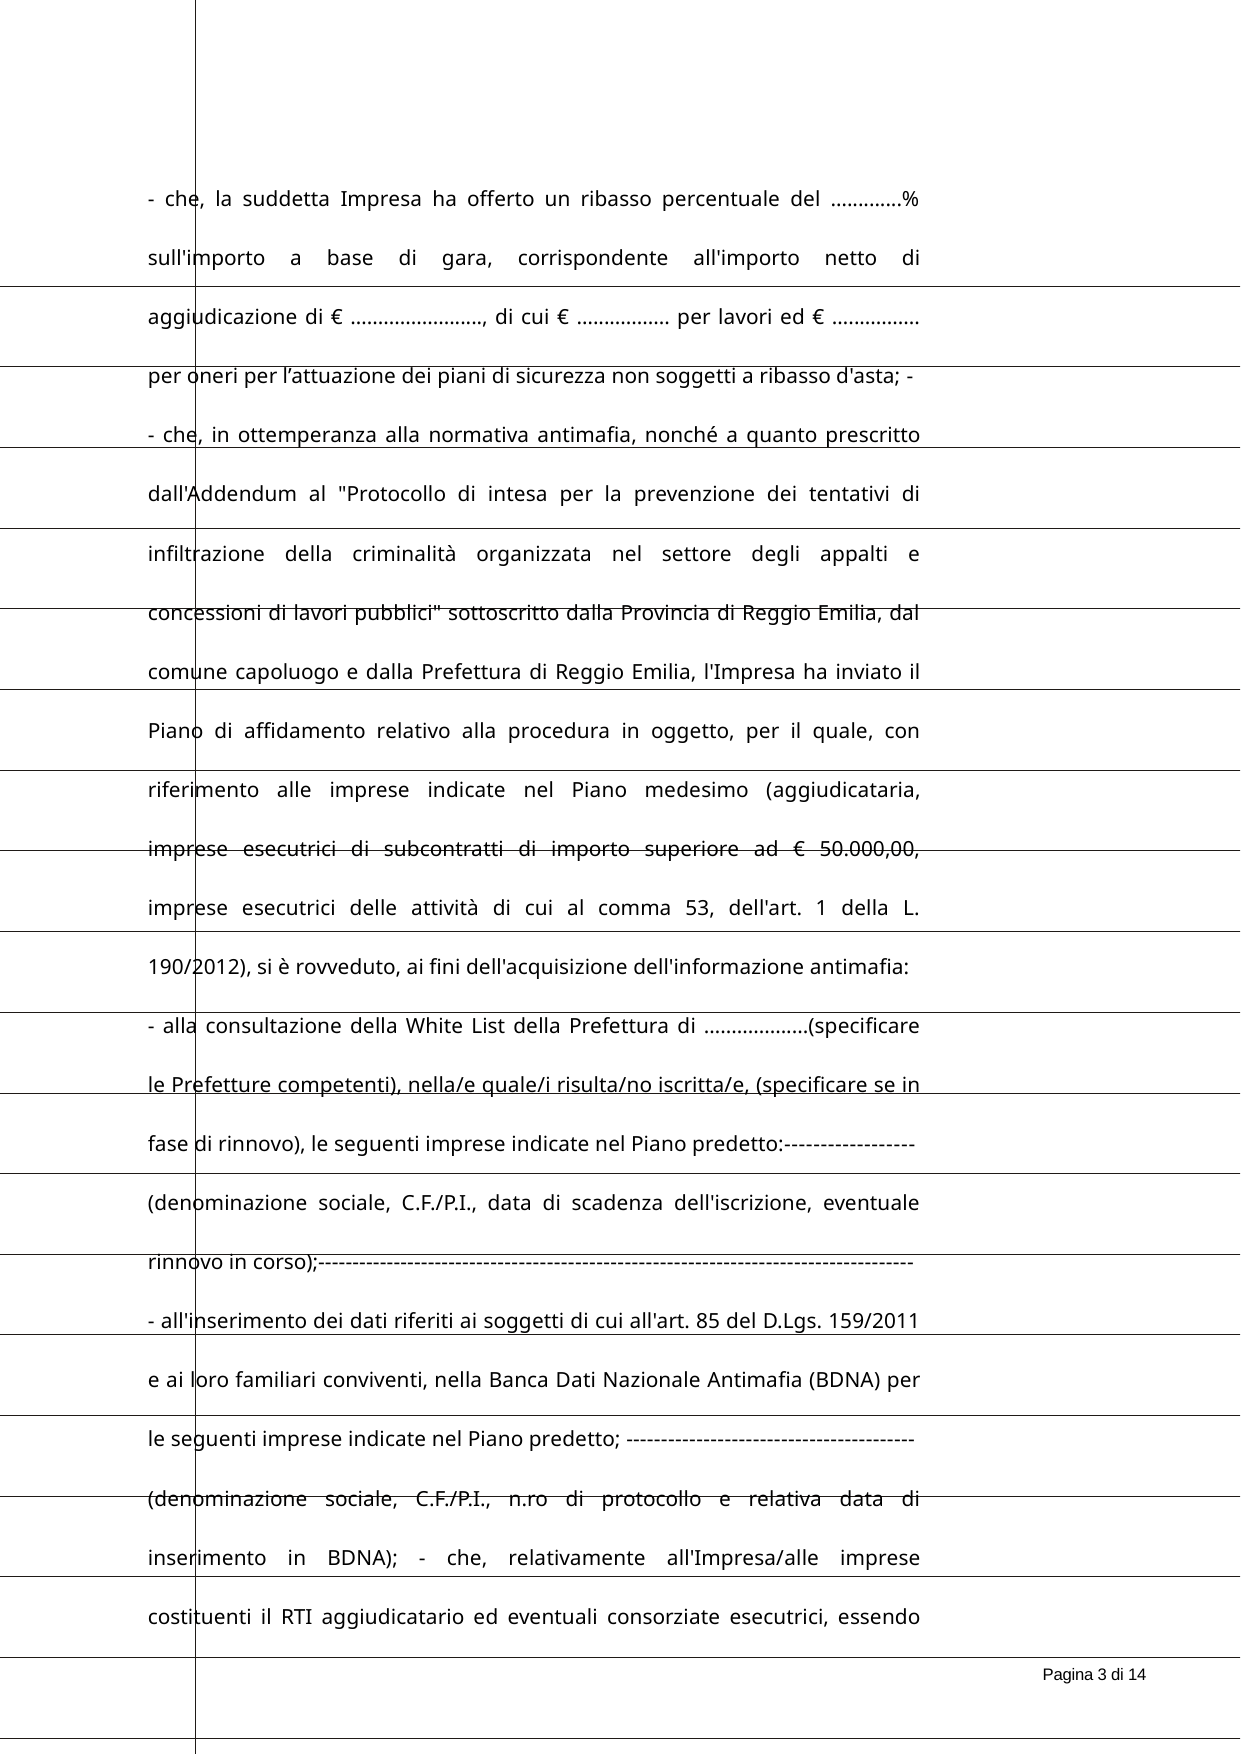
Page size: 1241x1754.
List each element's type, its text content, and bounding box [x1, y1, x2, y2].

list (denominazione sociale, C.F./P.I., n.ro di protocollo e relativa data di inserimento in BDNA); - che, relativamente all'Impresa/alle imprese costituenti il RTI aggiudicatario ed eventuali consorziate esecutrici, essendo [148, 1459, 921, 1636]
list - alla consultazione della White List della Prefettura di …................(specificare le Prefetture competenti), nella/e quale/i risulta/no iscritta/e, (specificare se in fase di rinnovo), le seguenti imprese indicate nel Piano predetto: [148, 986, 921, 1163]
list (denominazione sociale, C.F./P.I., data di scadenza dell'iscrizione, eventuale rinnovo in corso); [148, 1163, 921, 1282]
list - che, la suddetta Impresa ha offerto un ribasso percentuale del …..........% sull'importo a base di gara, corrispondente all'importo netto di aggiudicazione di € …....................., di cui € ….............. per lavori ed € …............. per oneri per l’attuazione dei piani di sicurezza non soggetti a ribasso d'asta; [148, 159, 921, 396]
list - che, in ottemperanza alla normativa antimafia, nonché a quanto prescritto dall'Addendum al "Protocollo di intesa per la prevenzione dei tentativi di infiltrazione della criminalità organizzata nel settore degli appalti e concessioni di lavori pubblici" sottoscritto dalla Provincia di Reggio Emilia, dal comune capoluogo e dalla Prefettura di Reggio Emilia, l'Impresa ha inviato il Piano di affidamento relativo alla procedura in oggetto, per il quale, con riferimento alle imprese indicate nel Piano medesimo (aggiudicataria, imprese esecutrici di subcontratti di importo superiore ad € 50.000,00, imprese esecutrici delle attività di cui al comma 53, dell'art. 1 della L. 190/2012), si è rovveduto, ai fini dell'acquisizione dell'informazione antimafia: [148, 396, 921, 986]
list - all'inserimento dei dati riferiti ai soggetti di cui all'art. 85 del D.Lgs. 159/2011 e ai loro familiari conviventi, nella Banca Dati Nazionale Antimafia (BDNA) per le seguenti imprese indicate nel Piano predetto; [148, 1282, 921, 1459]
